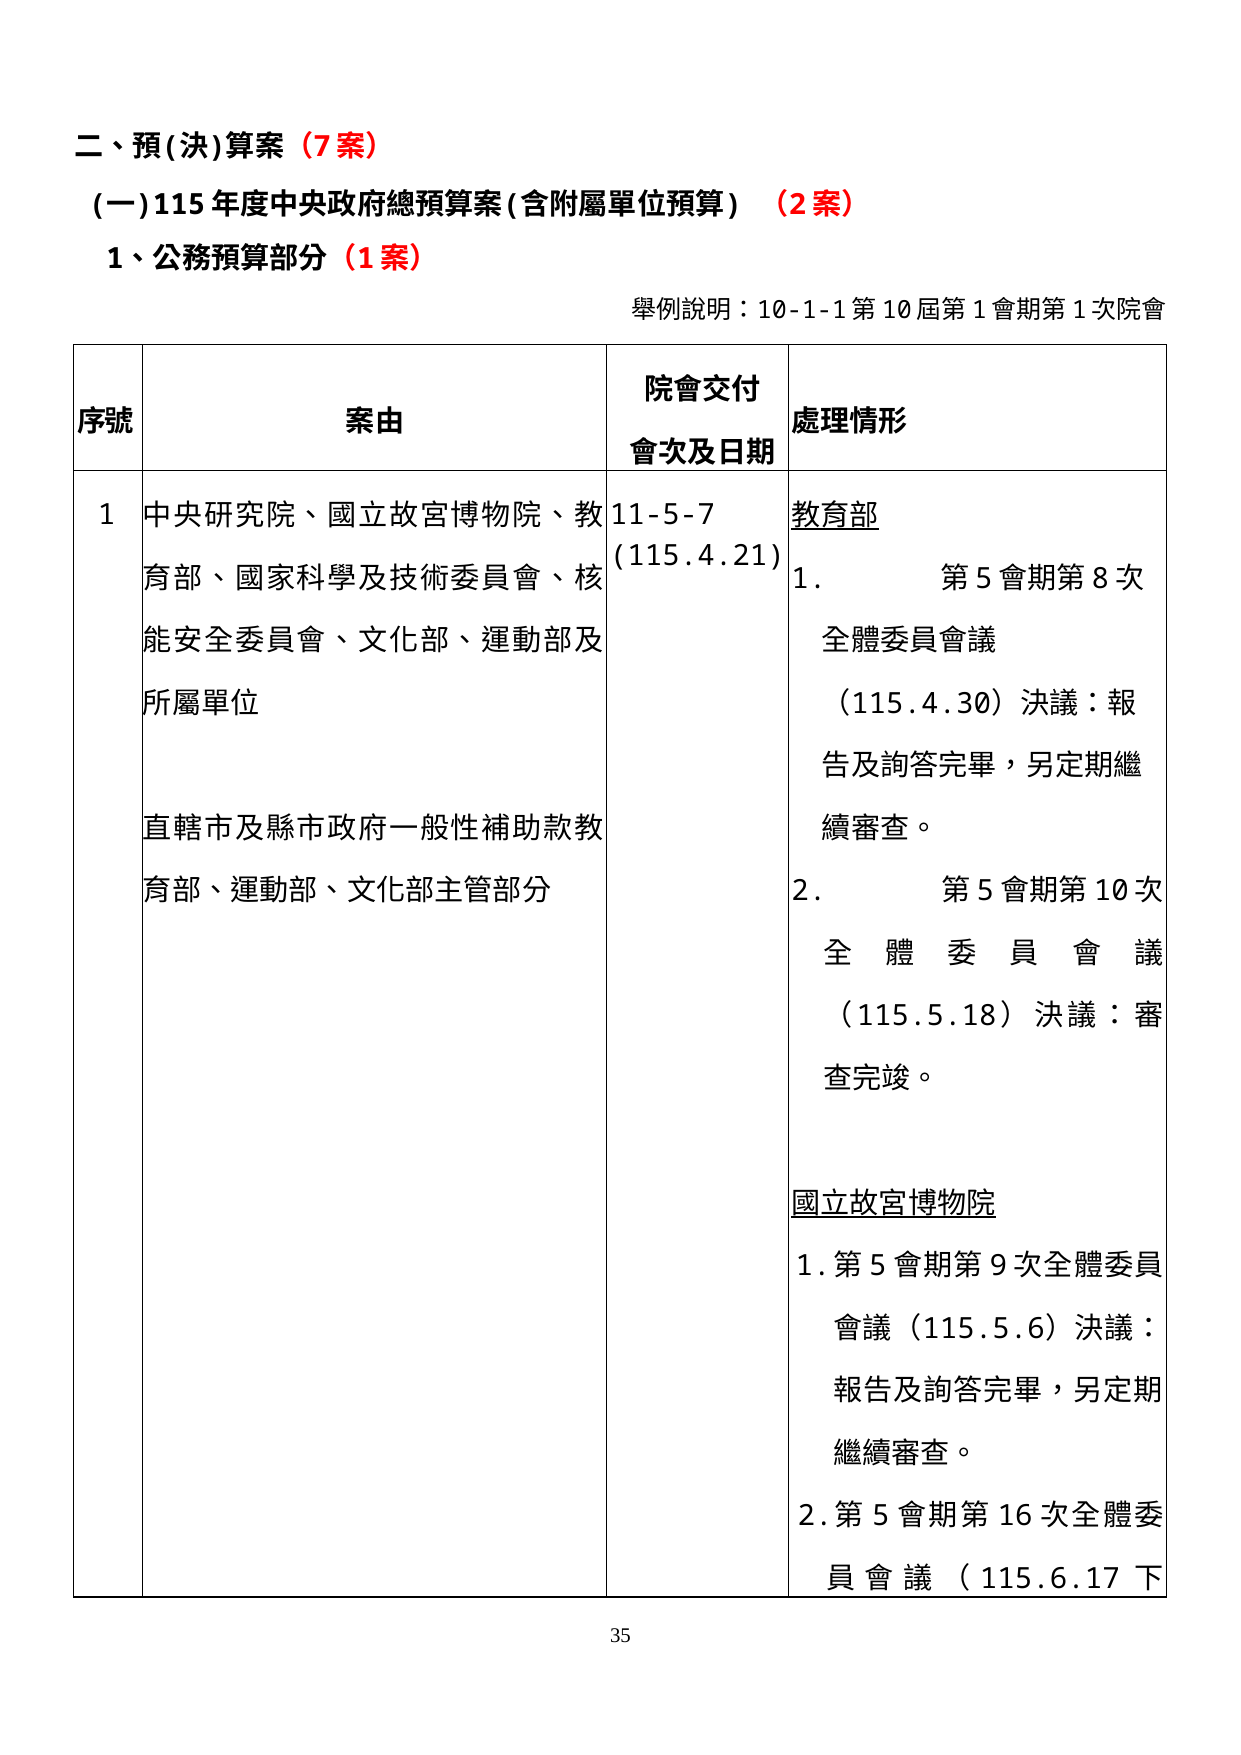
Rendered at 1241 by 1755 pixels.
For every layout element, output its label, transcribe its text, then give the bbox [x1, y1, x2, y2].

table_header 序號 [74, 345, 142, 470]
table_cell 中央研究院、國立故宮博物院、教育部、國家科學及技術委員會、核能安全委員會、文化部、運動部及所屬單位 直轄市及縣市政府一般性補助款教育部、運動部、文化部主管部分 [143, 471, 606, 1596]
table_cell 11-5-7 (115.4.21) [607, 471, 788, 1596]
text (一)115年度中央政府總預算案(含附屬單位預算) （2案） [74, 181, 1166, 223]
table_header 處理情形 [789, 345, 1166, 470]
table_cell 教育部 第5會期第8次全體委員會議（115.4.30）決議：報告及詢答完畢，另定期繼續審查。 第5會期第10次全體委員會議（115.5.18）決議：審查完竣。 國立故宮博物院 第5會期第9次全體委員會議（115.5.6）決議：報告及詢答完畢，另定期繼續審查。 2.第5會期第16次全體委員會議（115.6.17下 [789, 471, 1166, 1596]
table_header 案由 [143, 345, 606, 470]
table_header 院會交付 會次及日期 [607, 345, 788, 470]
table_cell [74, 471, 142, 1596]
text 舉例說明：10-1-1第10屆第1會期第1次院會 [74, 289, 1166, 326]
text 二、預(決)算案（7案） [74, 106, 1166, 168]
text 1、公務預算部分（1案） [74, 235, 1166, 277]
